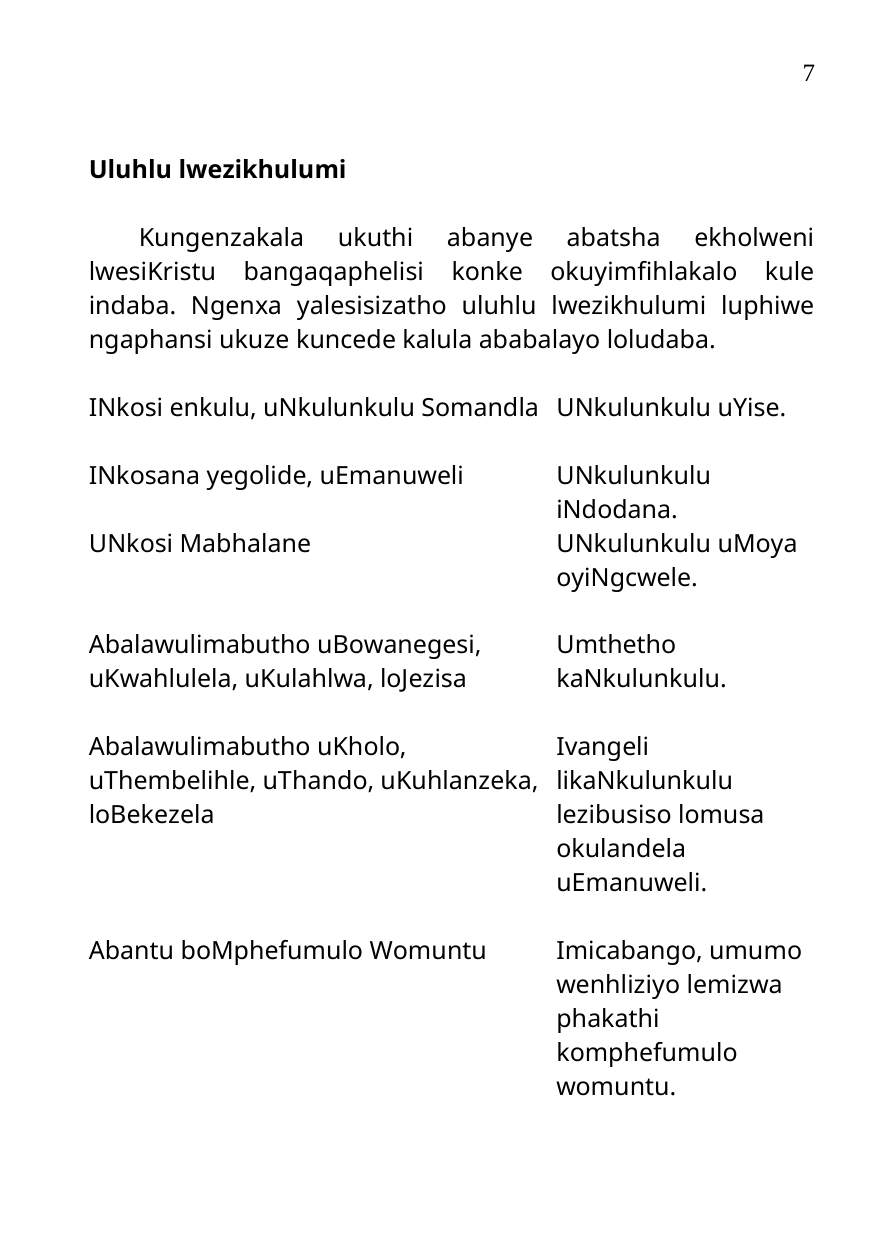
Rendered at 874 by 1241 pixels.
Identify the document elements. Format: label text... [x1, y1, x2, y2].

table_cell Ivangeli likaNkulunkulu lezibusiso lomusa okulandela uEmanuweli. [556, 729, 815, 933]
table_header UNkulunkulu uYise. [556, 390, 815, 458]
table_cell UNkosi Mabhalane [89, 526, 556, 627]
table_cell Umthetho kaNkulunkulu. [556, 628, 815, 729]
text Uluhlu lwezikhulumi [88, 152, 815, 186]
table_cell Abantu boMphefumulo Womuntu [89, 933, 556, 1137]
table_cell Imicabango, umumo wenhliziyo lemizwa phakathi komphefumulo womuntu. [556, 933, 815, 1137]
table_header INkosi enkulu, uNkulunkulu Somandla [89, 390, 556, 458]
table_cell Abalawulimabutho uBowanegesi, uKwahlulela, uKulahlwa, loJezisa [89, 628, 556, 729]
table_cell UNkulunkulu uMoya oyiNgcwele. [556, 526, 815, 627]
text Kungenzakala ukuthi abanye abatsha ekholweni lwesiKristu bangaqaphelisi konke okuyimfihlakalo kule indaba. Ngenxa yalesisizatho uluhlu lwezikhulumi luphiwe ngaphansi ukuze kuncede kalula ababalayo loludaba. [88, 220, 815, 356]
table_cell UNkulunkulu iNdodana. [556, 458, 815, 526]
table_cell Abalawulimabutho uKholo, uThembelihle, uThando, uKuhlanzeka, loBekezela [89, 729, 556, 933]
table_cell INkosana yegolide, uEmanuweli [89, 458, 556, 526]
